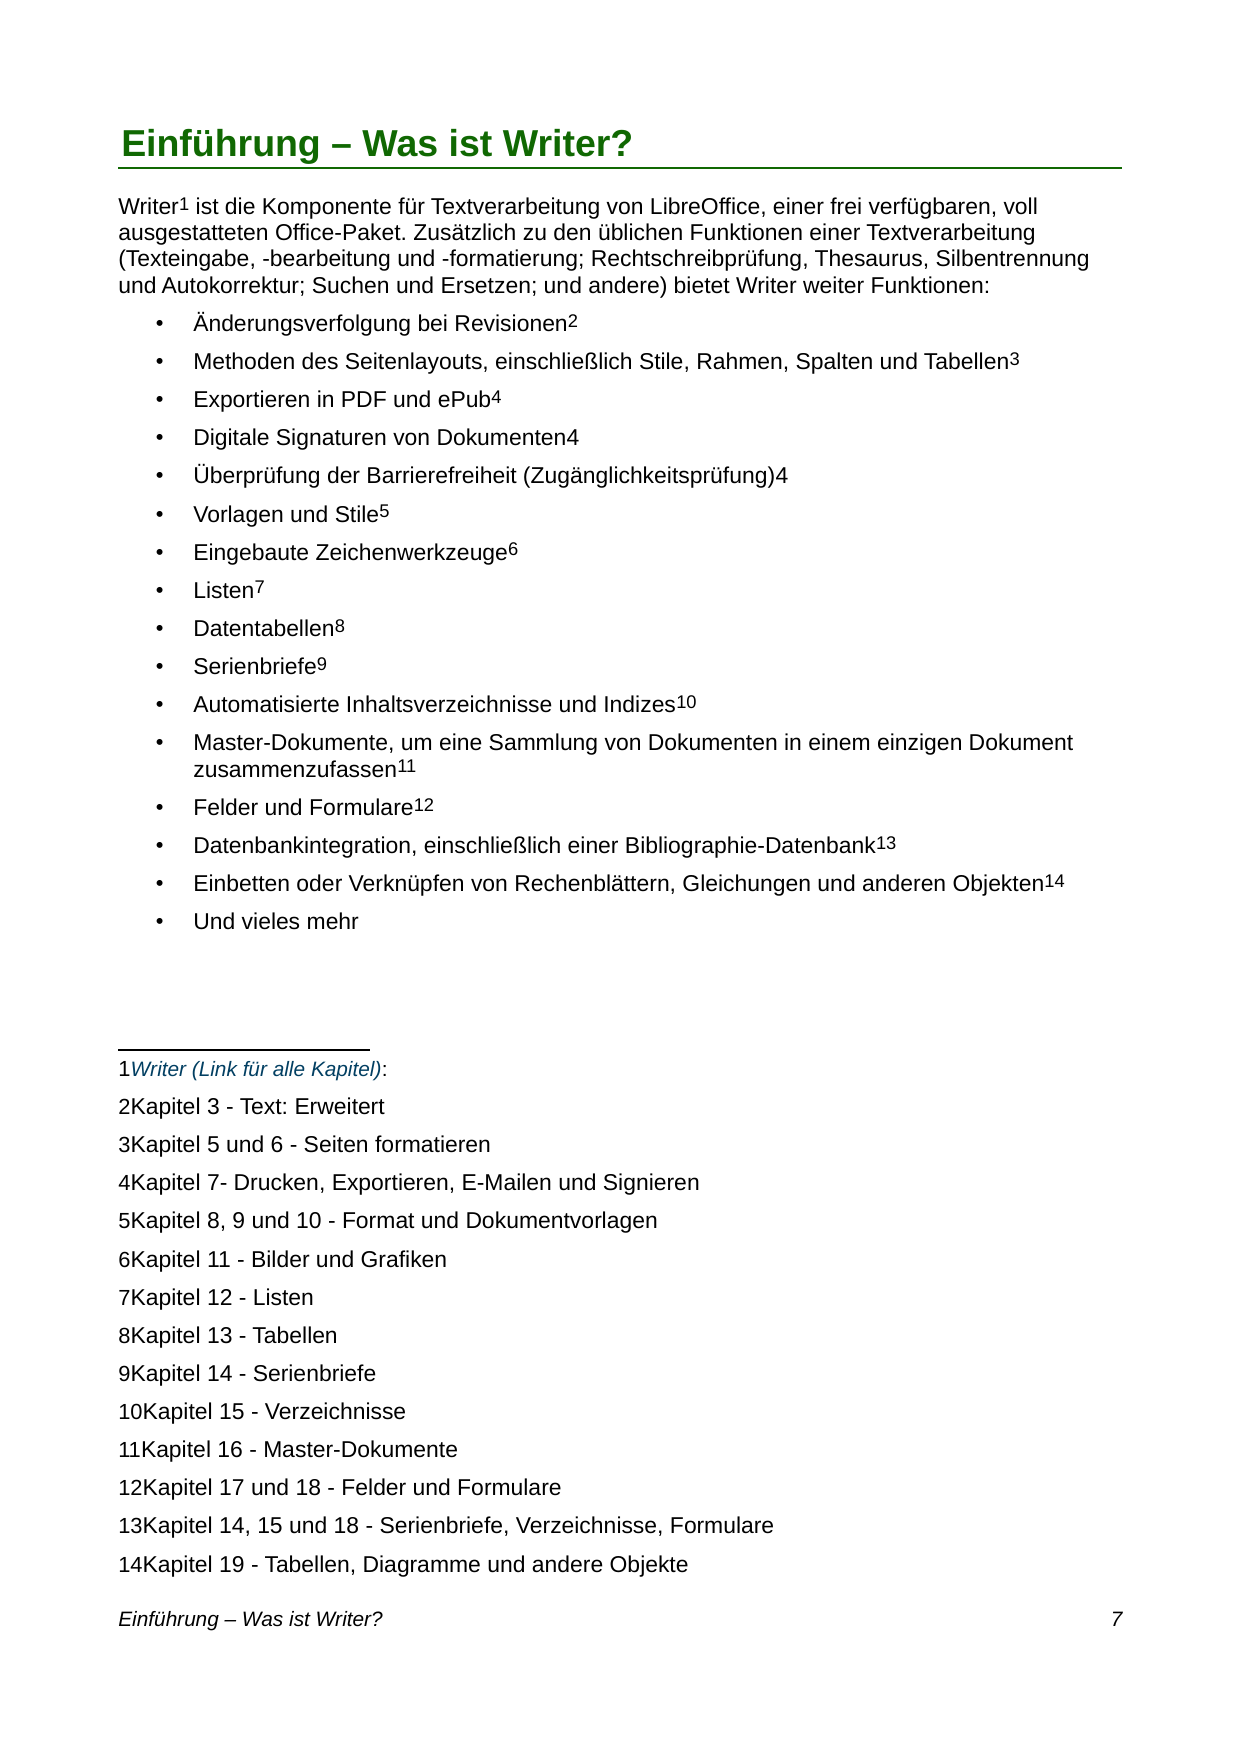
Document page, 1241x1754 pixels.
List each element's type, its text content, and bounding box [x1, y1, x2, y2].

list Exportieren in PDF und ePub [156, 386, 1122, 412]
list Kapitel 3 - Text: Erweitert [118, 1093, 1122, 1119]
list Kapitel 13 - Tabellen [118, 1322, 1122, 1348]
list Einbetten oder Verknüpfen von Rechenblättern, Gleichungen und anderen Objekten [156, 870, 1122, 896]
list Überprüfung der Barrierefreiheit (Zugänglichkeitsprüfung)4 [156, 462, 1122, 489]
list Kapitel 8, 9 und 10 - Format und Dokumentvorlagen [118, 1207, 1122, 1234]
list Digitale Signaturen von Dokumenten4 [156, 424, 1122, 451]
list Serienbriefe [156, 653, 1122, 679]
list Methoden des Seitenlayouts, einschließlich Stile, Rahmen, Spalten und Tabellen [156, 348, 1122, 374]
list Datenbankintegration, einschließlich einer Bibliographie-Datenbank [156, 832, 1122, 858]
list Felder und Formulare [156, 794, 1122, 820]
text Writer ist die Komponente für Textverarbeitung von LibreOffice, einer frei verfügbaren, voll ausgestatteten Office-Paket. Zusätzlich zu den üblichen Funktionen einer Textverarbeitung (Texteingabe, -bearbeitung und -formatierung; Rechtschreibprüfung, Thesaurus, Silbentrennung und Autokorrektur; Suchen und Ersetzen; und andere) bietet Writer weiter Funktionen: [118, 193, 1122, 298]
list Kapitel 7- Drucken, Exportieren, E-Mailen und Signieren [118, 1169, 1122, 1196]
list Kapitel 5 und 6 - Seiten formatieren [118, 1131, 1122, 1157]
list Eingebaute Zeichenwerkzeuge [156, 539, 1122, 565]
list Und vieles mehr [156, 908, 1122, 934]
list Vorlagen und Stile [156, 501, 1122, 527]
list Kapitel 16 - Master-Dokumente [118, 1436, 1122, 1462]
list Automatisierte Inhaltsverzeichnisse und Indizes [156, 691, 1122, 717]
list Kapitel 12 - Listen [118, 1284, 1122, 1310]
subtitle Einführung – Was ist Writer? [118, 118, 1122, 167]
list Kapitel 14 - Serienbriefe [118, 1360, 1122, 1386]
list Kapitel 19 - Tabellen, Diagramme und andere Objekte [118, 1551, 1122, 1577]
list Datentabellen [156, 615, 1122, 641]
text Writer (Link für alle Kapitel): [118, 1056, 1122, 1081]
list Kapitel 17 und 18 - Felder und Formulare [118, 1474, 1122, 1501]
list Kapitel 14, 15 und 18 - Serienbriefe, Verzeichnisse, Formulare [118, 1512, 1122, 1539]
list Listen [156, 577, 1122, 603]
list Änderungsverfolgung bei Revisionen [156, 310, 1122, 336]
list Kapitel 15 - Verzeichnisse [118, 1398, 1122, 1424]
list Kapitel 11 - Bilder und Grafiken [118, 1246, 1122, 1272]
list Master-Dokumente, um eine Sammlung von Dokumenten in einem einzigen Dokument zusammenzufassen [156, 729, 1122, 782]
